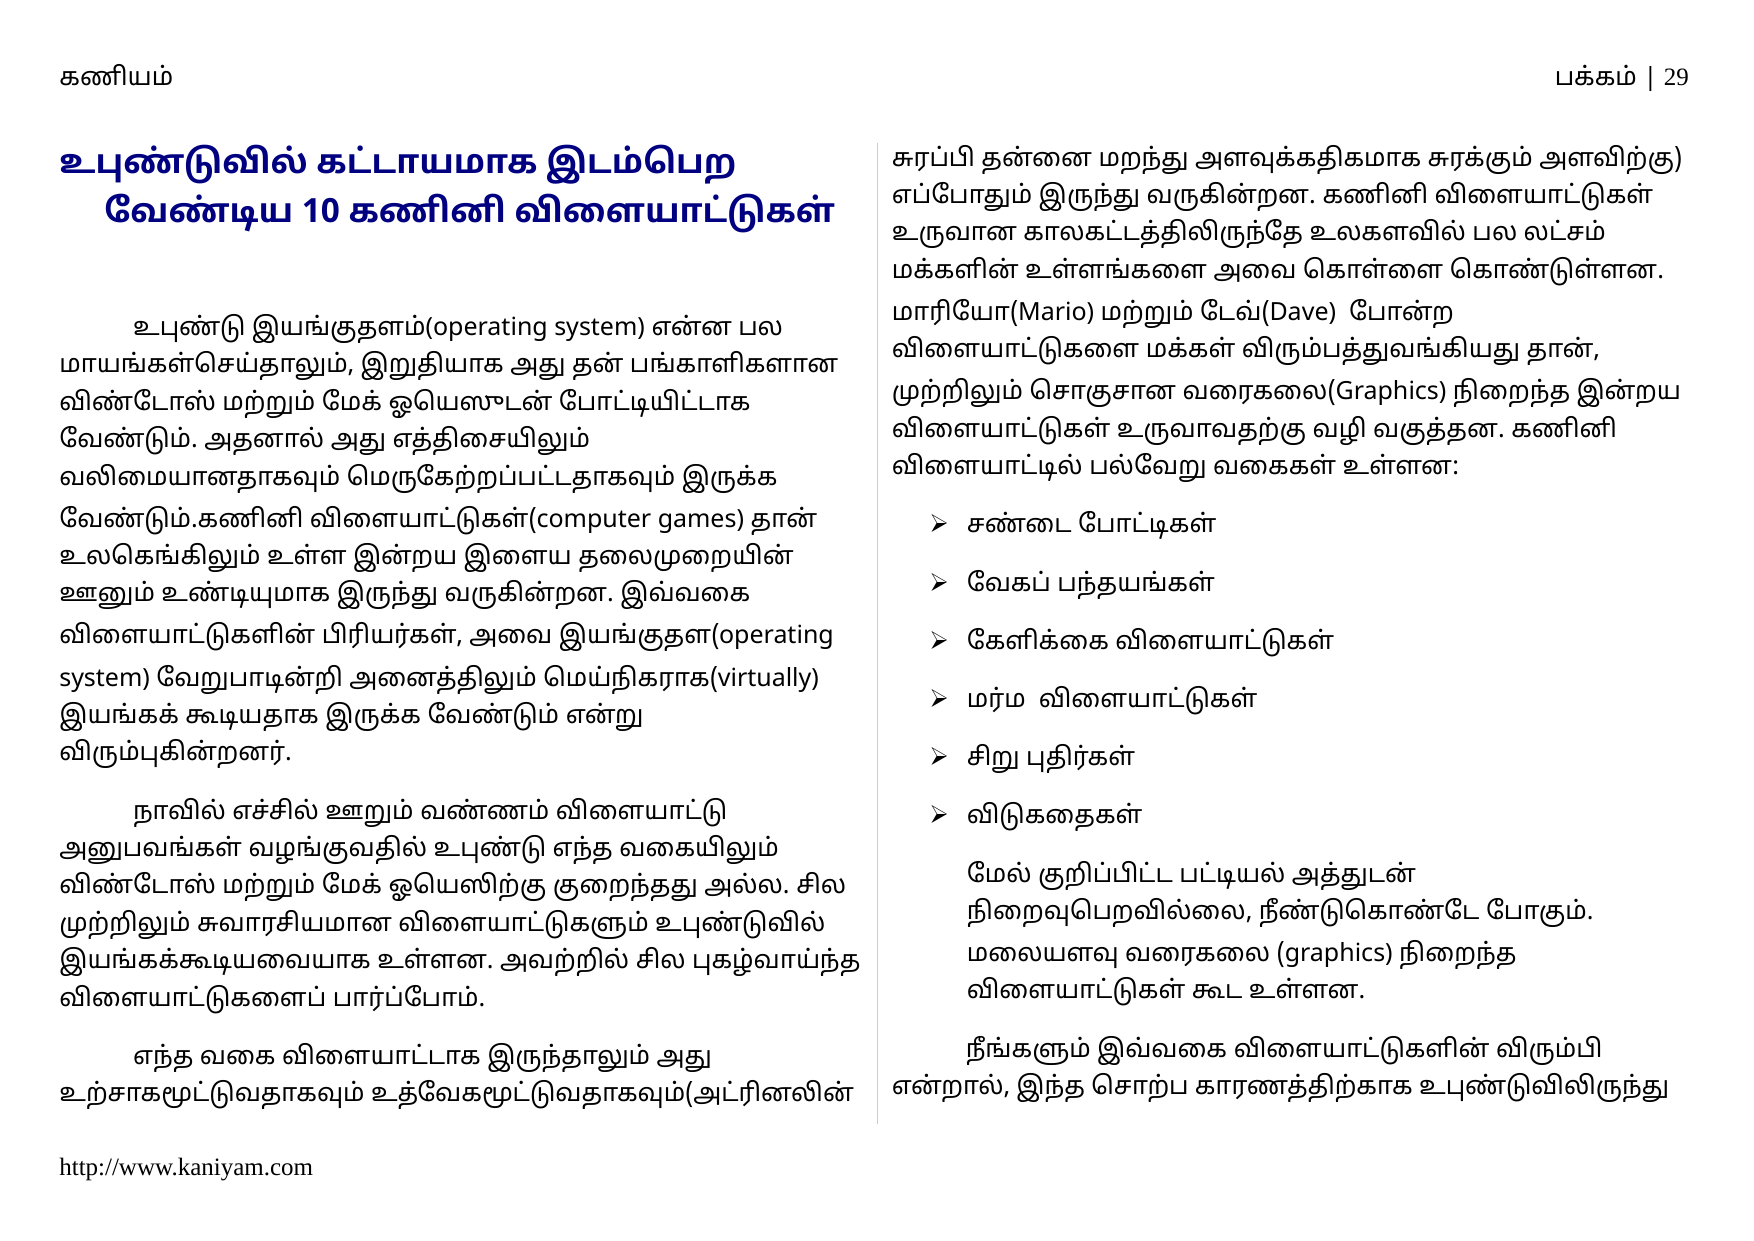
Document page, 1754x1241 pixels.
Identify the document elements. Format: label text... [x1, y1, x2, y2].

list சண்டை போட்டிகள் [929, 510, 1695, 543]
list வேகப் பந்தயங்கள் [929, 568, 1695, 601]
text சுரப்பி தன்னை மறந்து அளவுக்கதிகமாக சுரக்கும் அளவிற்கு) எப்போதும் இருந்து வருகின்றன. கணினி விளையாட்டுகள் உருவான காலகட்டத்திலிருந்தே உலகளவில் பல லட்சம் மக்களின் உள்ளங்களை அவை கொள்ளை கொண்டுள்ளன. மாரியோ(Mario) மற்றும் டேவ்(Dave) போன்ற விளையாட்டுகளை மக்கள் விரும்பத்துவங்கியது தான், முற்றிலும் சொகுசான வரைகலை(Graphics) நிறைந்த இன்றய விளையாட்டுகள் உருவாவதற்கு வழி வகுத்தன. கணினி விளையாட்டில் பல்வேறு வகைகள் உள்ளன: [892, 143, 1695, 485]
subtitle உபுண்டுவில் கட்டாயமாக இடம்பெற வேண்டிய 10 கணினி விளையாட்டுகள் [59, 143, 862, 236]
text எந்த வகை விளையாட்டாக இருந்தாலும் அது உற்சாகமூட்டுவதாகவும் உத்வேகமூட்டுவதாகவும்(அட்ரினலின் [59, 1042, 862, 1112]
list மர்ம விளையாட்டுகள் [929, 685, 1695, 718]
list சிறு புதிர்கள் [929, 743, 1695, 776]
text உபுண்டு இயங்குதளம்(operating system) என்ன பல மாயங்கள்செய்தாலும், இறுதியாக அது தன் பங்காளிகளான விண்டோஸ் மற்றும் மேக் ஓயெஸுடன் போட்டியிட்டாக வேண்டும். அதனால் அது எத்திசையிலும் வலிமையானதாகவும் மெருகேற்றப்பட்டதாகவும் இருக்க வேண்டும்.கணினி விளையாட்டுகள்(computer games) தான் உலகெங்கிலும் உள்ள இன்றய இளைய தலைமுறையின் ஊனும் உண்டியுமாக இருந்து வருகின்றன. இவ்வகை விளையாட்டுகளின் பிரியர்கள், அவை இயங்குதள(operating system) வேறுபாடின்றி அனைத்திலும் மெய்நிகராக(virtually) இயங்கக் கூடியதாக இருக்க வேண்டும் என்று விரும்புகின்றனர். [59, 309, 862, 771]
list கேளிக்கை விளையாட்டுகள் [929, 627, 1695, 659]
list விடுகதைகள் [929, 801, 1695, 834]
list மேல் குறிப்பிட்ட பட்டியல் அத்துடன் நிறைவுபெறவில்லை, நீண்டுகொண்டே போகும். மலையளவு வரைகலை (graphics) நிறைந்த விளையாட்டுகள் கூட உள்ளன. [929, 860, 1695, 1009]
text நாவில் எச்சில் ஊறும் வண்ணம் விளையாட்டு அனுபவங்கள் வழங்குவதில் உபுண்டு எந்த வகையிலும் விண்டோஸ் மற்றும் மேக் ஓயெஸிற்கு குறைந்தது அல்ல. சில முற்றிலும் சுவாரசியமான விளையாட்டுகளும் உபுண்டுவில் இயங்கக்கூடியவையாக உள்ளன. அவற்றில் சில புகழ்வாய்ந்த விளையாட்டுகளைப் பார்ப்போம். [59, 797, 862, 1016]
text நீங்களும் இவ்வகை விளையாட்டுகளின் விரும்பி என்றால், இந்த சொற்ப காரணத்திற்காக உபுண்டுவிலிருந்து [892, 1035, 1695, 1105]
